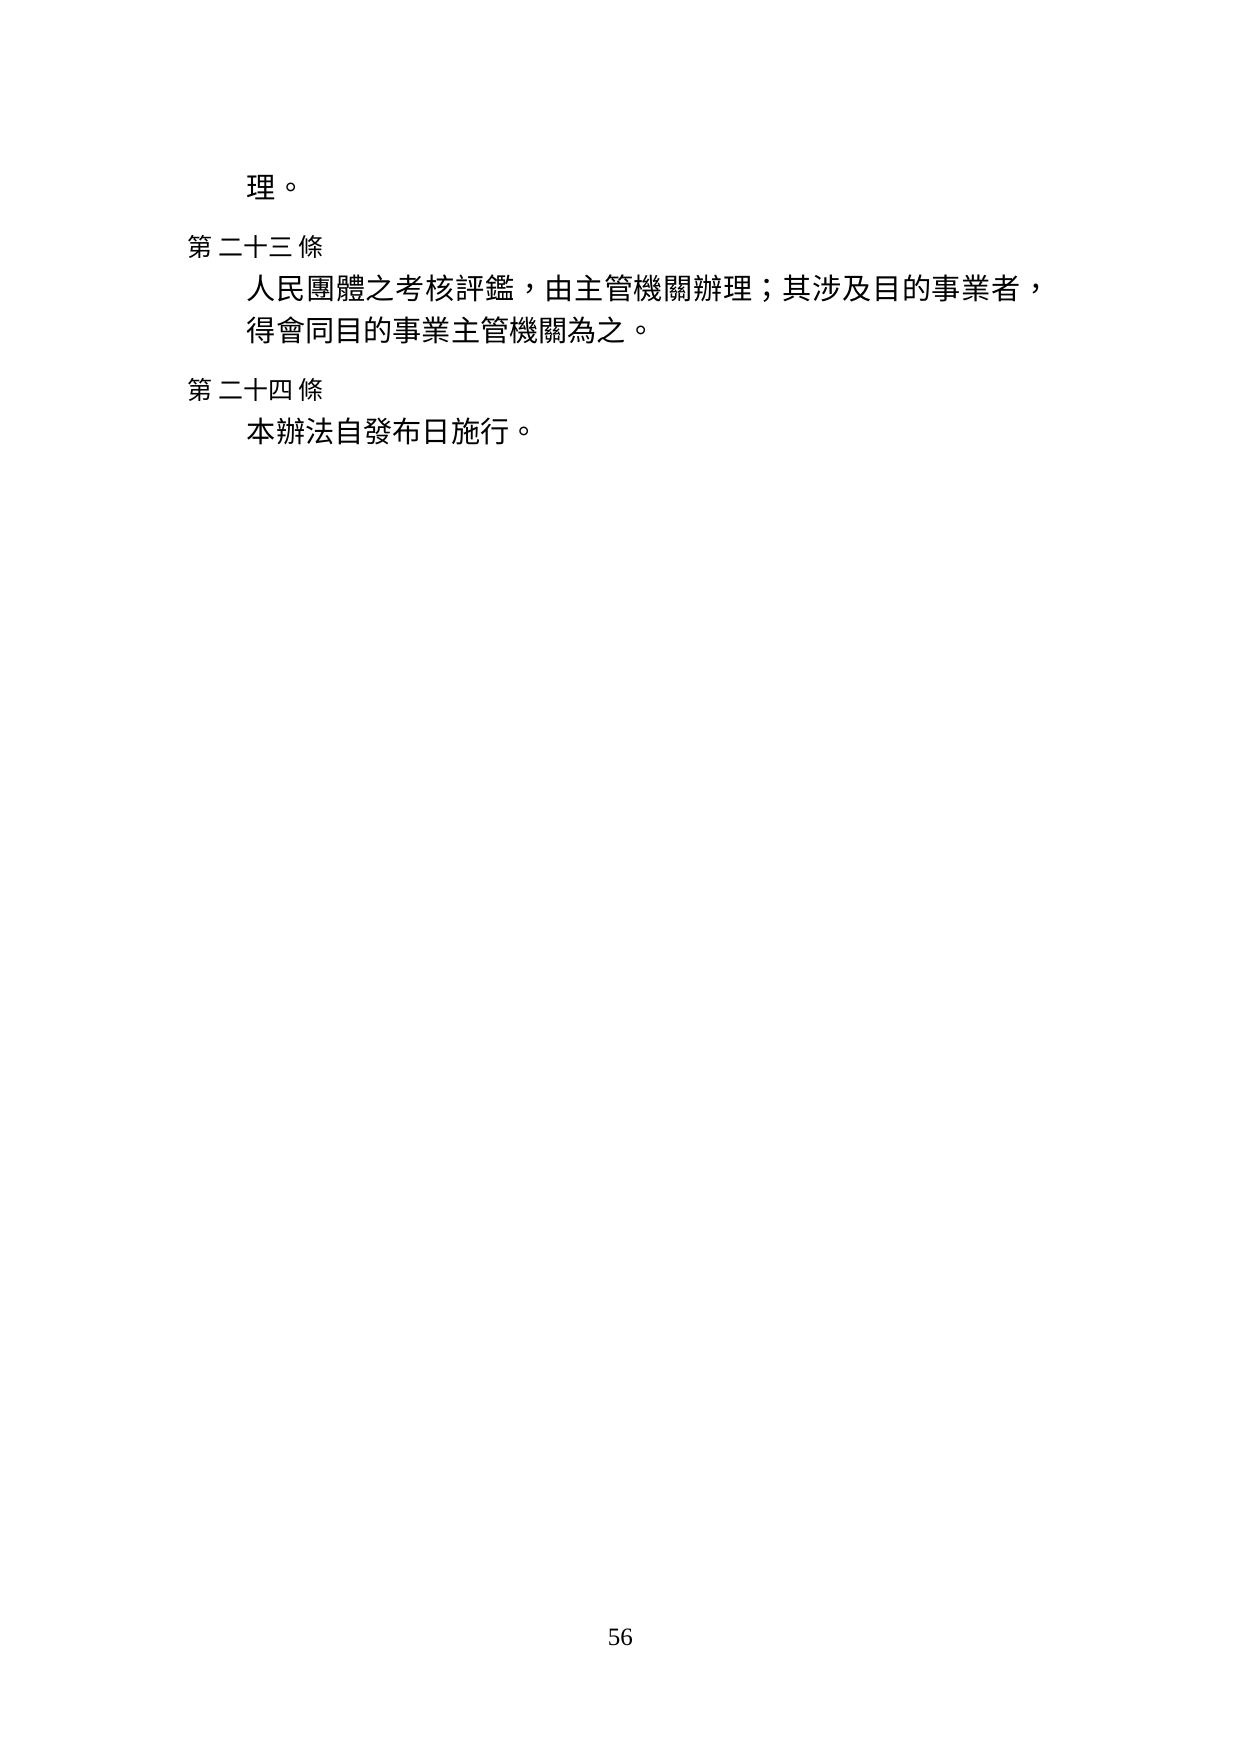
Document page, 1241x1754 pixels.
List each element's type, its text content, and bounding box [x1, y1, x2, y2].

text 人民團體之考核評鑑，由主管機關辦理；其涉及目的事業者，得會同目的事業主管機關為之。 [247, 265, 1053, 350]
text 理。 [247, 164, 1053, 207]
text 本辦法自發布日施行。 [247, 408, 1053, 451]
